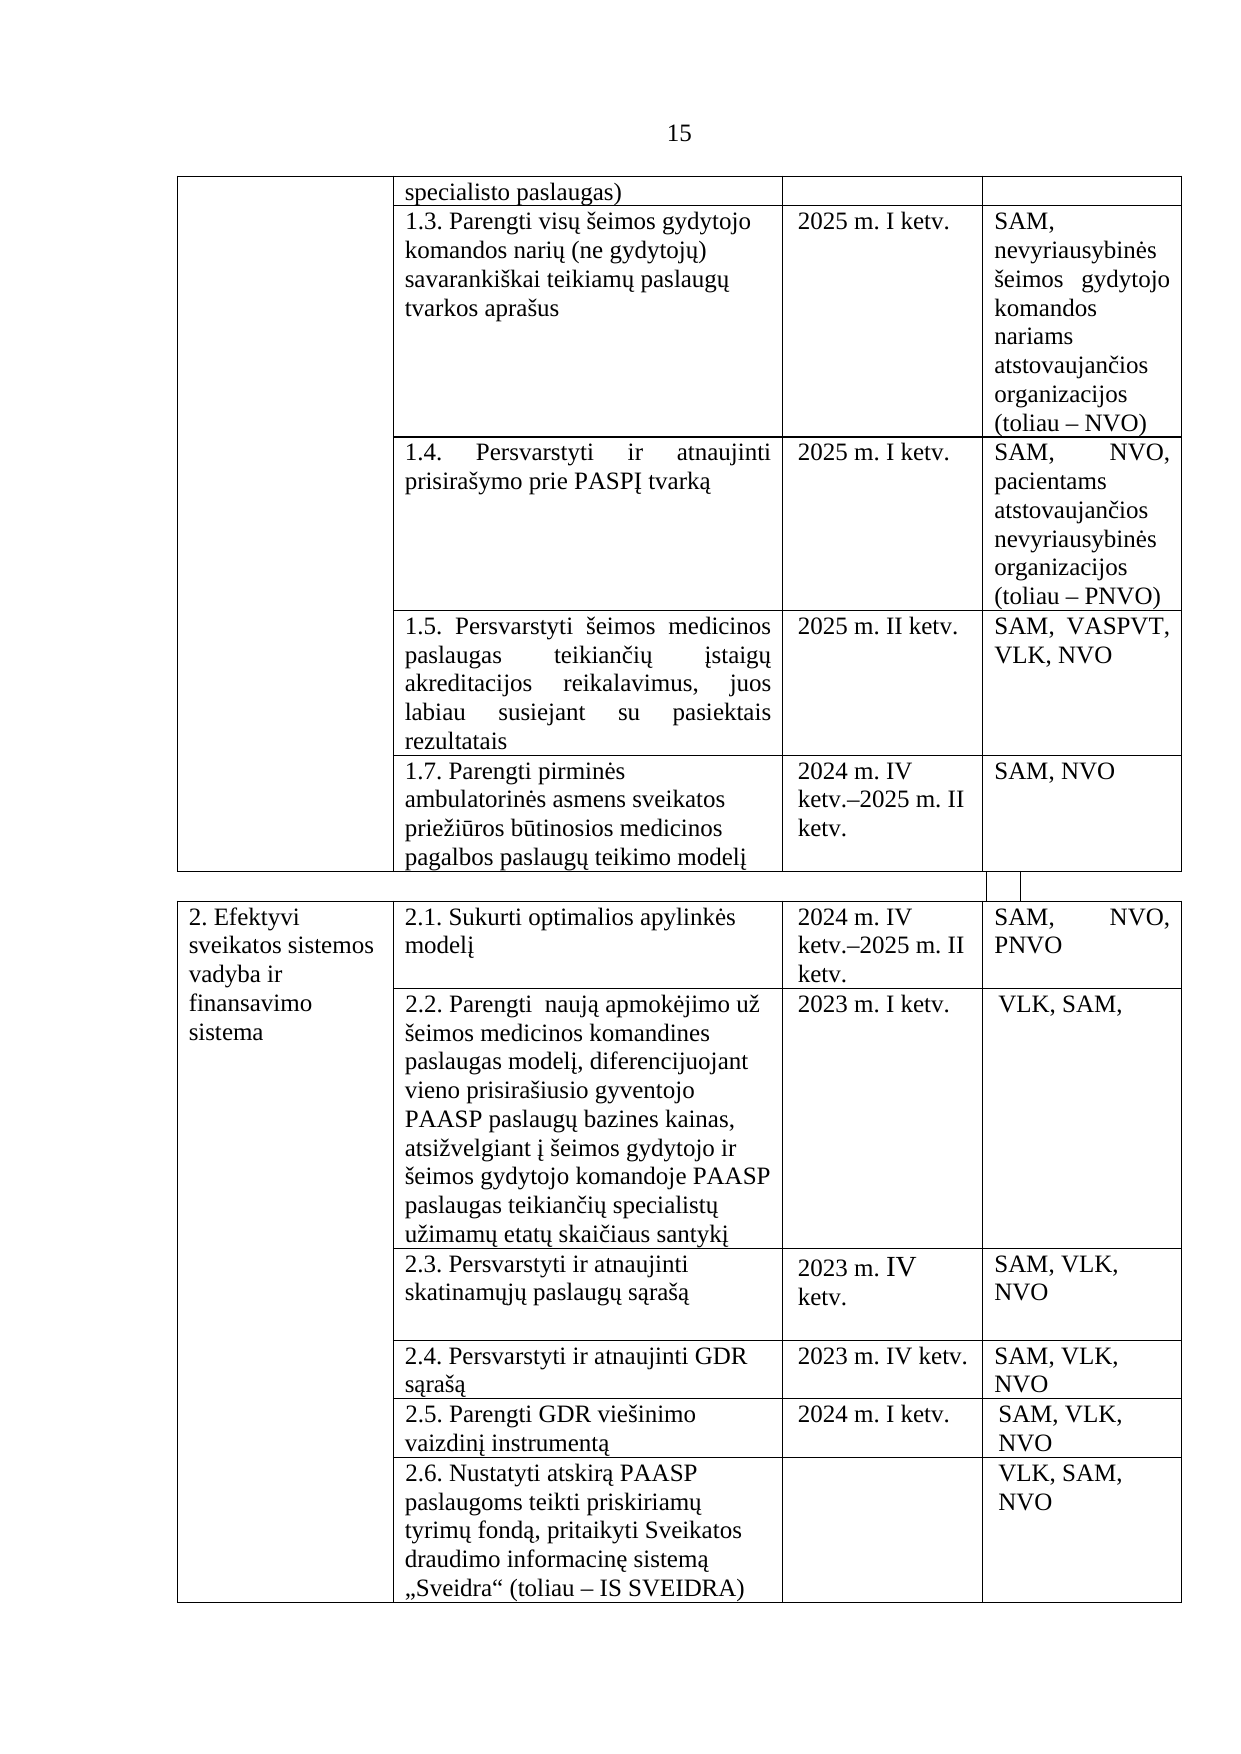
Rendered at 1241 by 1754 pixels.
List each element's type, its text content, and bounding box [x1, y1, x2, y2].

table_cell 1.4. Persvarstyti ir atnaujinti prisirašymo prie PASPĮ tvarką [394, 438, 782, 610]
table_cell 2024 m. IV ketv.–2025 m. II ketv. [783, 902, 982, 988]
table_cell 2023 m. IV ketv. [783, 1341, 982, 1398]
table_cell [783, 177, 982, 205]
table_cell [177, 872, 393, 901]
table_cell 2023 m. I ketv. [783, 989, 982, 1248]
table_cell 2.5. Parengti GDR viešinimo vaizdinį instrumentą [394, 1399, 782, 1457]
table_cell 2025 m. I ketv. [783, 438, 982, 610]
table_cell [783, 872, 983, 901]
table_cell SAM, VLK, NVO [983, 1399, 1181, 1457]
table_cell 2024 m. IV ketv.–2025 m. II ketv. [783, 756, 982, 871]
table_cell SAM, VASPVT, VLK, NVO [983, 611, 1181, 755]
table_cell [783, 1458, 982, 1602]
table_cell [983, 177, 1181, 205]
table_cell 2024 m. I ketv. [783, 1399, 982, 1457]
table_cell SAM, VLK, NVO [983, 1341, 1181, 1398]
table_cell 1.5. Persvarstyti šeimos medicinos paslaugas teikiančių įstaigų akreditacijos reikalavimus, juos labiau susiejant su pasiektais rezultatais [394, 611, 782, 755]
table_cell SAM, NVO [983, 756, 1181, 871]
table_cell 2023 m. IV ketv. [783, 1249, 982, 1340]
table_cell 2.2. Parengti naują apmokėjimo už šeimos medicinos komandines paslaugas modelį, diferencijuojant vieno prisirašiusio gyventojo PAASP paslaugų bazines kainas, atsižvelgiant į šeimos gydytojo ir šeimos gydytojo komandoje PAASP paslaugas teikiančių specialistų užimamų etatų skaičiaus santykį [394, 989, 782, 1248]
table_cell SAM, NVO, PNVO [983, 902, 1181, 988]
table_cell 2.3. Persvarstyti ir atnaujinti skatinamųjų paslaugų sąrašą [394, 1249, 782, 1340]
table_cell 1.3. Parengti visų šeimos gydytojo komandos narių (ne gydytojų) savarankiškai teikiamų paslaugų tvarkos aprašus [394, 206, 782, 436]
table_cell [987, 872, 1020, 901]
table_cell [393, 872, 782, 901]
table_cell VLK, SAM, [983, 989, 1181, 1248]
table_cell 2.1. Sukurti optimalios apylinkės modelį [394, 902, 782, 988]
table_cell [178, 177, 393, 871]
table_cell VLK, SAM, NVO [983, 1458, 1181, 1602]
table_cell SAM, VLK, NVO [983, 1249, 1181, 1340]
table_cell 2. Efektyvi sveikatos sistemos vadyba ir finansavimo sistema [178, 902, 393, 1602]
table_cell specialisto paslaugas) [394, 177, 782, 205]
table_cell SAM, NVO, pacientams atstovaujančios nevyriausybinės organizacijos (toliau – PNVO) [983, 438, 1181, 610]
table_cell 2.4. Persvarstyti ir atnaujinti GDR sąrašą [394, 1341, 782, 1398]
table_cell 2025 m. II ketv. [783, 611, 982, 755]
table_cell 2025 m. I ketv. [783, 206, 982, 436]
table_cell SAM, nevyriausybinės šeimos gydytojo komandos nariams atstovaujančios organizacijos (toliau – NVO) [983, 206, 1181, 436]
table_cell [1021, 872, 1181, 901]
table_cell 2.6. Nustatyti atskirą PAASP paslaugoms teikti priskiriamų tyrimų fondą, pritaikyti Sveikatos draudimo informacinę sistemą „Sveidra“ (toliau – IS SVEIDRA) [394, 1458, 782, 1602]
table_cell 1.7. Parengti pirminės ambulatorinės asmens sveikatos priežiūros būtinosios medicinos pagalbos paslaugų teikimo modelį [394, 756, 782, 871]
